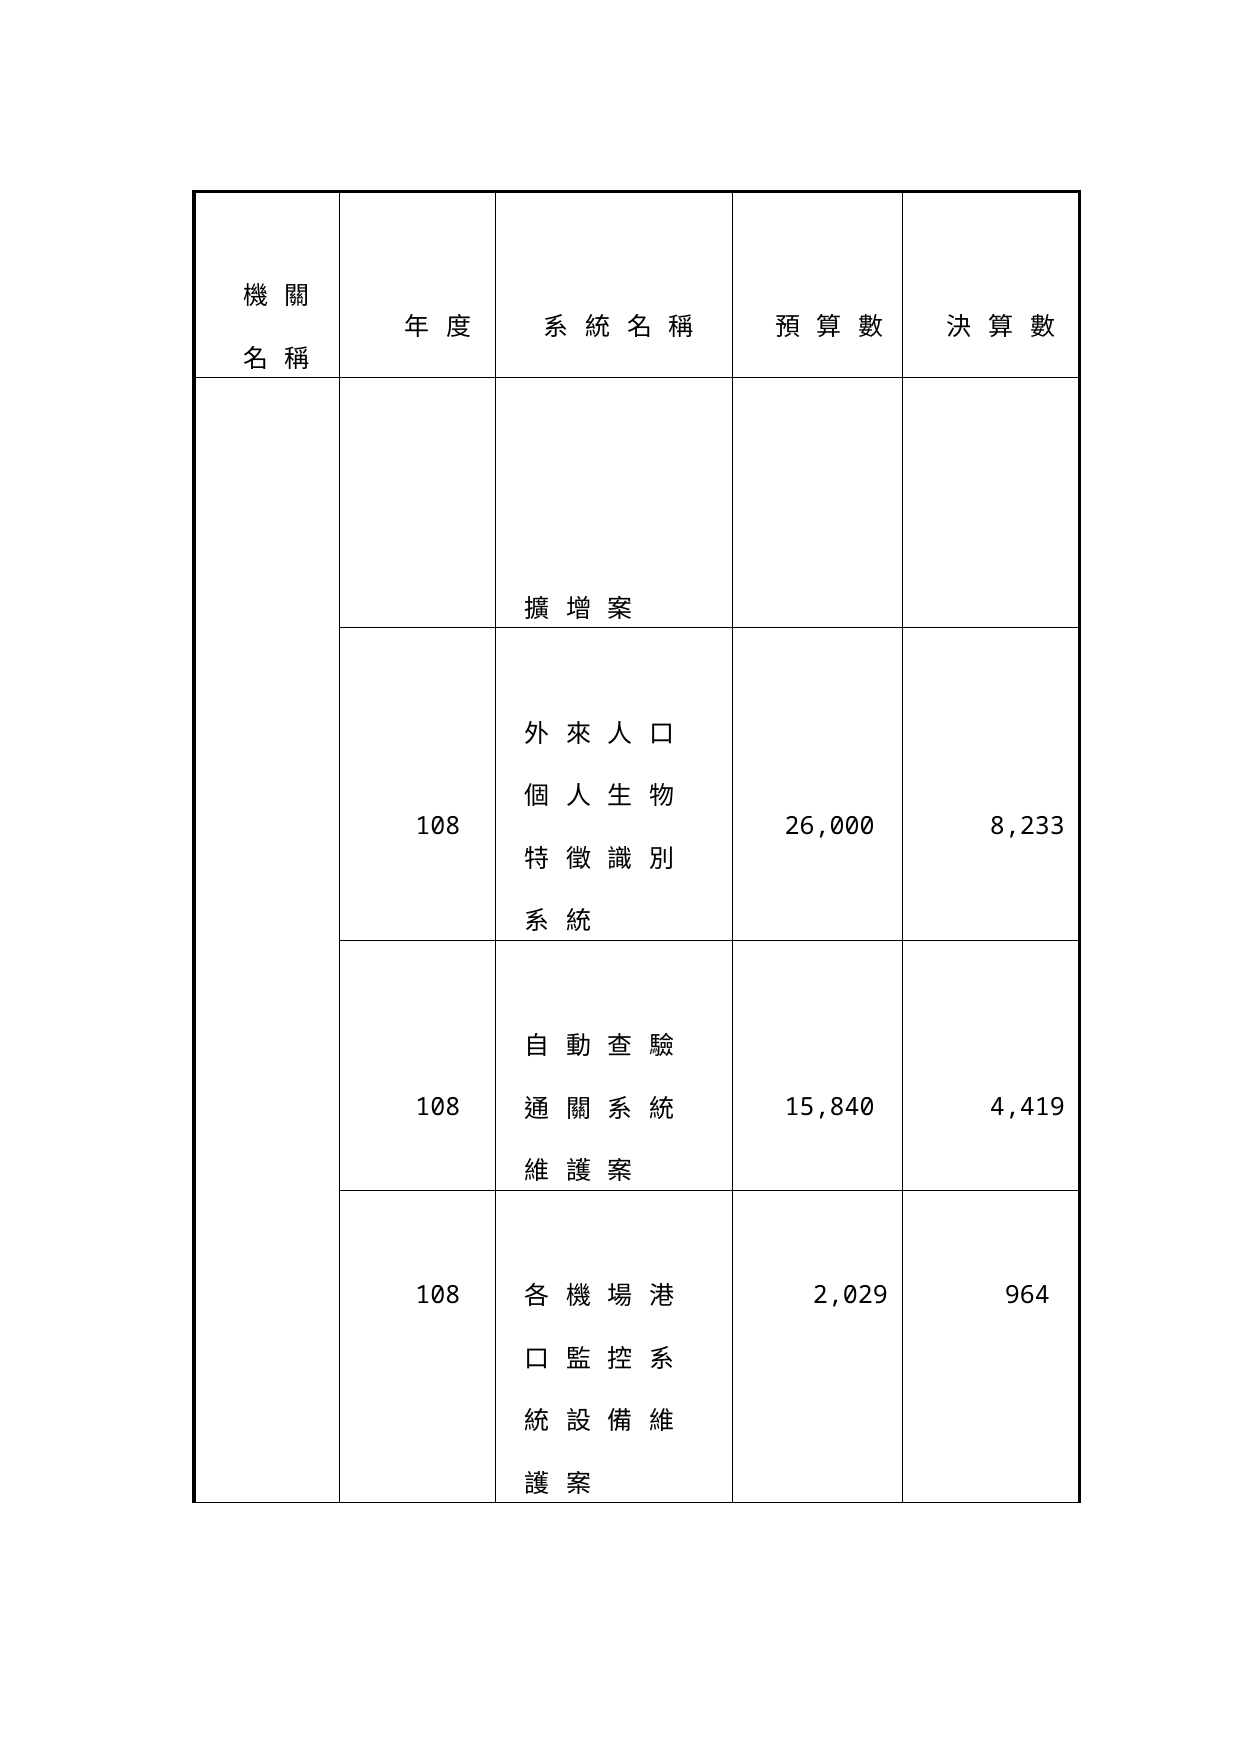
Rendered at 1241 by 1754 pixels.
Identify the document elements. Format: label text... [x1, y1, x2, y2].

table_cell [196, 378, 339, 1502]
table_header 決算數 [903, 193, 1078, 377]
table_cell 2,029 [733, 1191, 902, 1502]
table_header 預算數 [733, 193, 902, 377]
table_cell 外來人口個人生物特徵識別系統 [496, 628, 732, 939]
table_cell 26,000 [733, 628, 902, 939]
table_cell 各機場港口監控系統設備維護案 [496, 1191, 732, 1502]
table_cell 8,233 [903, 628, 1078, 939]
table_cell [340, 378, 495, 627]
table_cell 108 [340, 628, 495, 939]
table_header 年度 [340, 193, 495, 377]
table_header 機關名稱 [196, 193, 339, 377]
table_cell 15,840 [733, 941, 902, 1189]
table_cell 自動查驗通關系統維護案 [496, 941, 732, 1189]
table_cell [733, 378, 902, 627]
table_cell 外來人口快速查驗閘門系統擴增案(簡稱f-Gate) [496, 378, 732, 627]
table_cell 108 [340, 1191, 495, 1502]
table_cell 4,419 [903, 941, 1078, 1189]
table_cell 964 [903, 1191, 1078, 1502]
table_header 系統名稱 [496, 193, 732, 377]
table_cell [903, 378, 1078, 627]
table_cell 108 [340, 941, 495, 1189]
